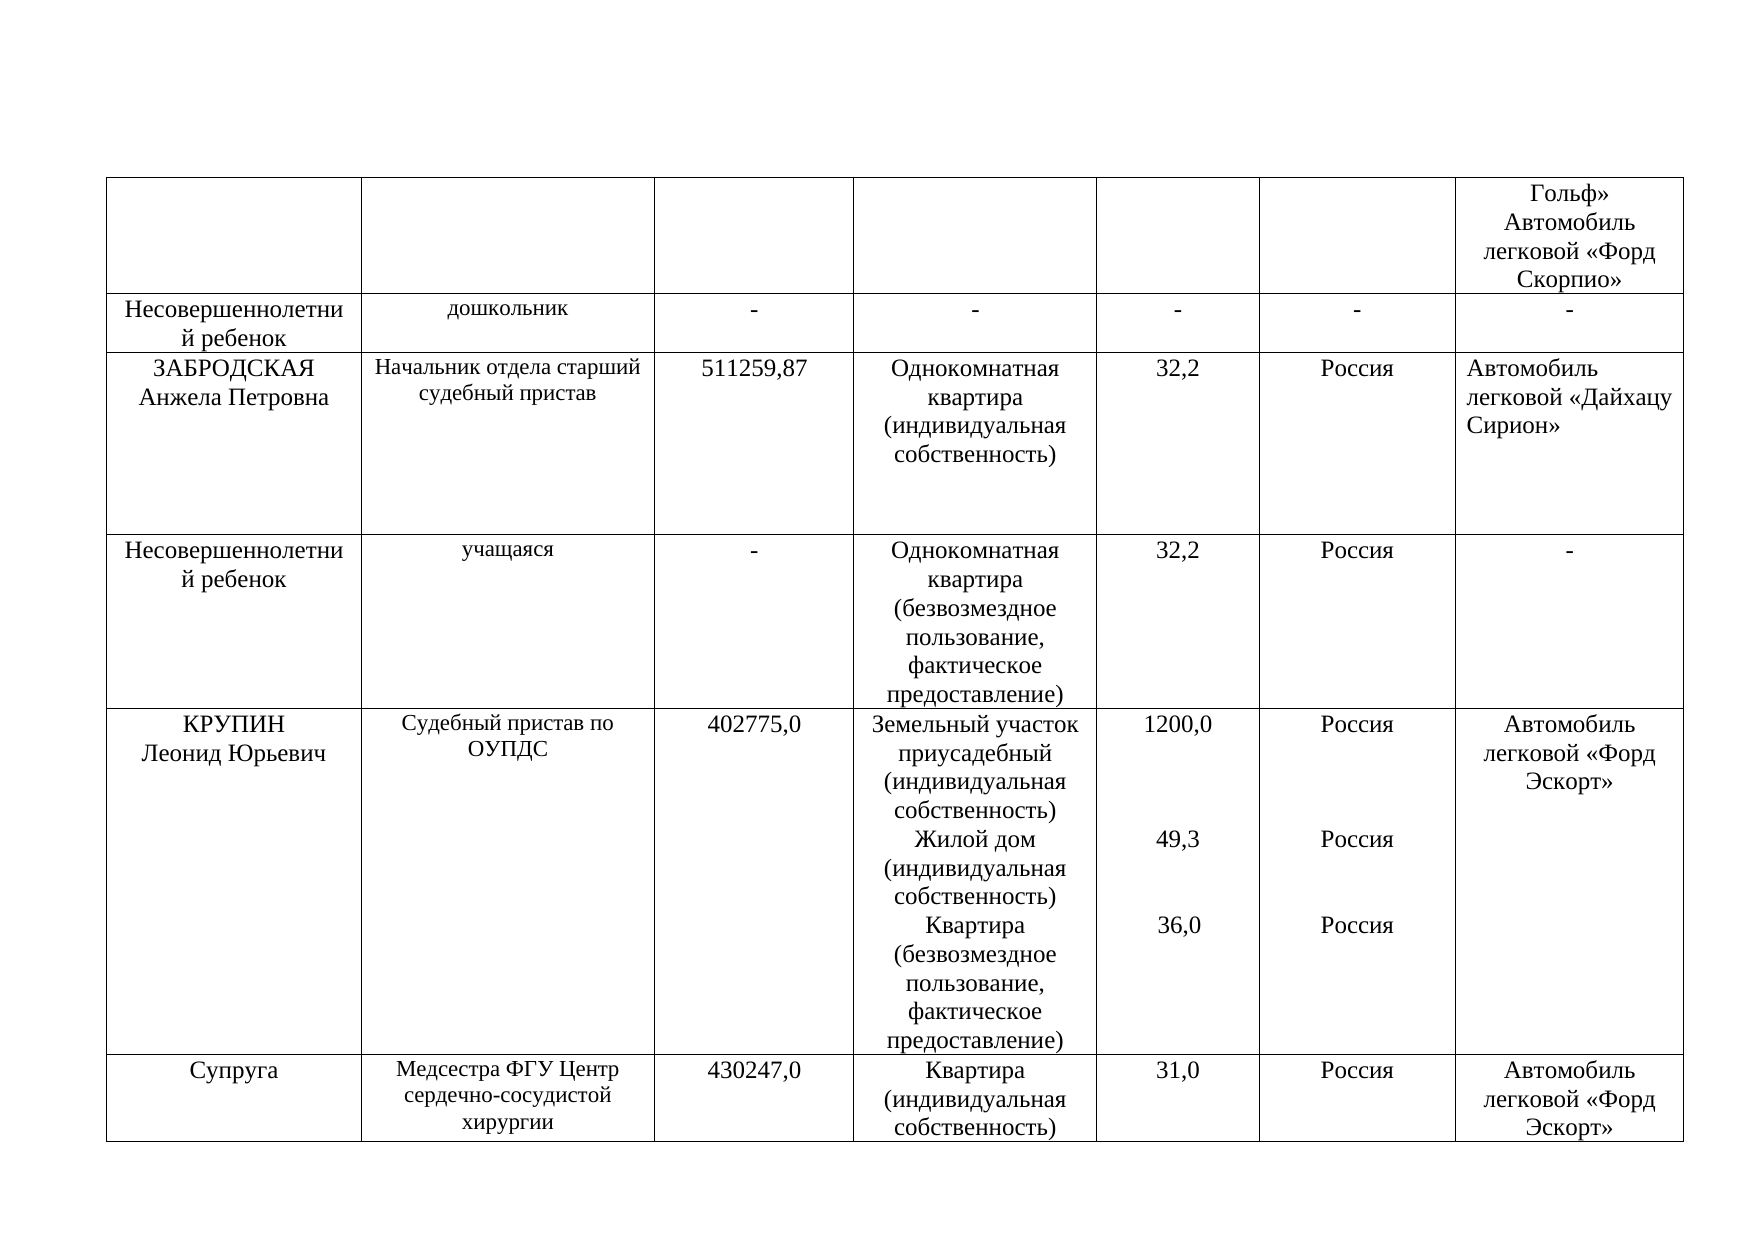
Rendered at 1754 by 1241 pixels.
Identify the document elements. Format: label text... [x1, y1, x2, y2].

table_cell учащаяся [362, 535, 654, 708]
table_cell дошкольник [362, 294, 654, 352]
table_cell [362, 178, 654, 293]
table_cell 511259,87 [655, 353, 853, 534]
table_cell - [1456, 535, 1683, 708]
table_cell Автомобиль легковой «Форд Эскорт» [1456, 1055, 1683, 1141]
table_cell [1684, 293, 1754, 352]
table_cell 32,2 [1097, 353, 1259, 534]
table_cell Россия [1260, 535, 1455, 708]
table_cell - [1260, 294, 1455, 352]
table_cell [655, 178, 853, 293]
table_cell - [854, 178, 1096, 293]
table_cell 31,0 [1097, 1055, 1259, 1141]
table_cell Однокомнатная квартира (индивидуальная собственность) [854, 353, 1096, 534]
table_cell 1200,0 49,3 36,0 [1097, 709, 1259, 1054]
table_cell [1684, 534, 1754, 708]
table_cell 430247,0 [655, 1055, 853, 1141]
table_cell Несовершеннолетний ребенок [107, 535, 361, 708]
table_cell Однокомнатная квартира (безвозмездное пользование, фактическое предоставление) [854, 535, 1096, 708]
table_cell Медсестра ФГУ Центр сердечно-сосудистой хирургии [362, 1055, 654, 1141]
table_cell Россия [1260, 353, 1455, 534]
table_cell Гольф» Автомобиль легковой «Форд Скорпио» [1456, 178, 1683, 293]
table_cell - [655, 294, 853, 352]
table_cell Несовершеннолетний ребенок [107, 294, 361, 352]
table_cell - [1260, 178, 1455, 293]
table_cell Судебный пристав по ОУПДС [362, 709, 654, 1054]
table_cell - [1456, 294, 1683, 352]
table_cell Квартира (индивидуальная собственность) [854, 1055, 1096, 1141]
table_cell - [1097, 178, 1259, 293]
table_cell 402775,0 [655, 709, 853, 1054]
table_cell [1684, 708, 1754, 1054]
table_cell Россия [1260, 1055, 1455, 1141]
table_cell [1684, 352, 1754, 534]
table_cell - [1097, 294, 1259, 352]
table_cell Земельный участок приусадебный (индивидуальная собственность) Жилой дом (индивидуальная собственность) Квартира (безвозмездное пользование, фактическое предоставление) [854, 709, 1096, 1054]
table_cell ЗАБРОДСКАЯ Анжела Петровна [107, 353, 361, 534]
table_cell [1684, 177, 1754, 293]
table_cell [1684, 1054, 1754, 1141]
table_cell Россия Россия Россия [1260, 709, 1455, 1054]
table_cell 32,2 [1097, 535, 1259, 708]
table_cell Супруга [107, 1055, 361, 1141]
table_cell [107, 178, 361, 293]
table_cell Автомобиль легковой «Форд Эскорт» [1456, 709, 1683, 1054]
table_cell Начальник отдела старший судебный пристав [362, 353, 654, 534]
table_cell КРУПИН Леонид Юрьевич [107, 709, 361, 1054]
table_cell - [655, 535, 853, 708]
table_cell Автомобиль легковой «Дайхацу Сирион» [1456, 353, 1683, 534]
table_cell - [854, 294, 1096, 352]
